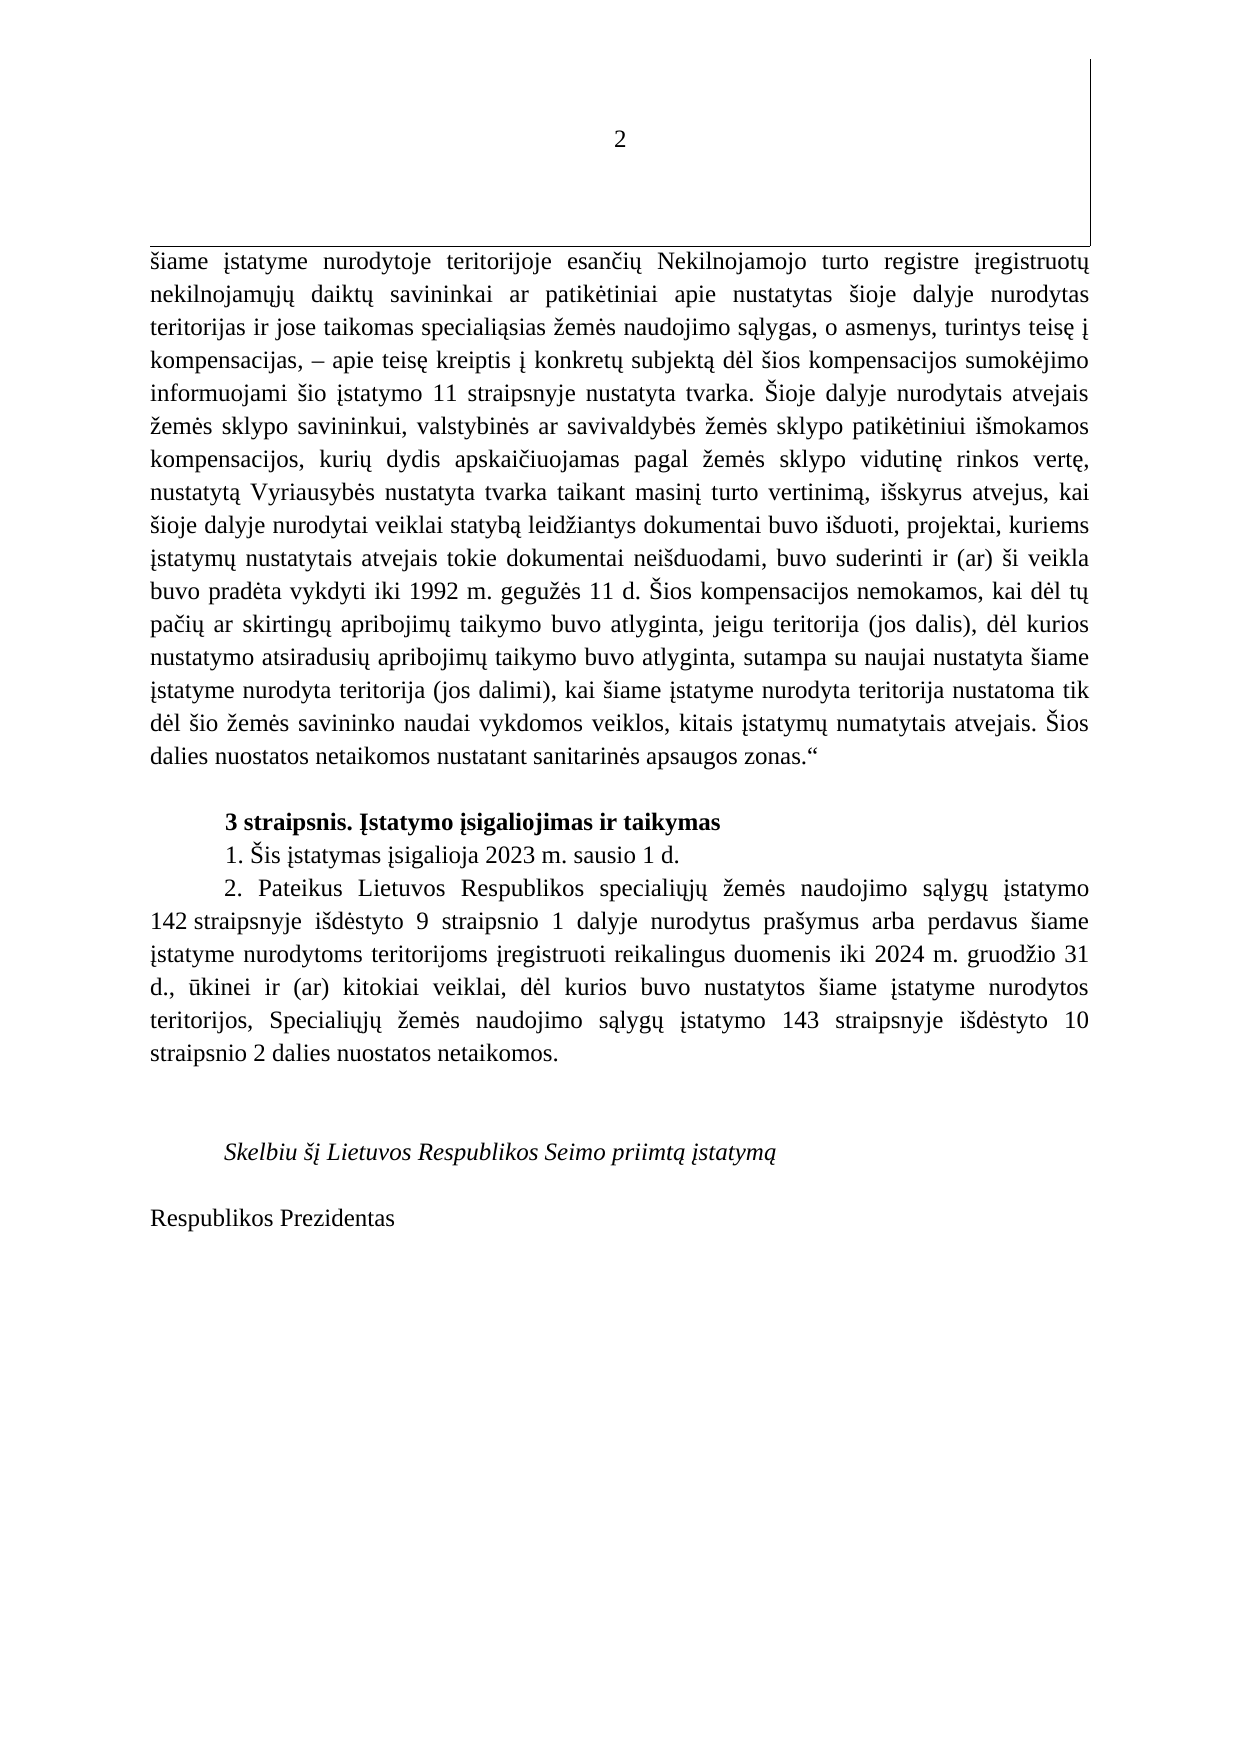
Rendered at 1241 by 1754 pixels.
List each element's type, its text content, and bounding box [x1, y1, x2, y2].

text Respublikos Prezidentas [150, 1203, 1090, 1232]
text šiame įstatyme nurodytoje teritorijoje esančių Nekilnojamojo turto registre įregistruotų nekilnojamųjų daiktų savininkai ar patikėtiniai apie nustatytas šioje dalyje nurodytas teritorijas ir jose taikomas specialiąsias žemės naudojimo sąlygas, o asmenys, turintys teisę į kompensacijas, – apie teisę kreiptis į konkretų subjektą dėl šios kompensacijos sumokėjimo informuojami šio įstatymo 11 straipsnyje nustatyta tvarka. Šioje dalyje nurodytais atvejais žemės sklypo savininkui, valstybinės ar savivaldybės žemės sklypo patikėtiniui išmokamos kompensacijos, kurių dydis apskaičiuojamas pagal žemės sklypo vidutinę rinkos vertę, nustatytą Vyriausybės nustatyta tvarka taikant masinį turto vertinimą, išskyrus atvejus, kai šioje dalyje nurodytai veiklai statybą leidžiantys dokumentai buvo išduoti, projektai, kuriems įstatymų nustatytais atvejais tokie dokumentai neišduodami, buvo suderinti ir (ar) ši veikla buvo pradėta vykdyti iki 1992 m. gegužės 11 d. Šios kompensacijos nemokamos, kai dėl tų pačių ar skirtingų apribojimų taikymo buvo atlyginta, jeigu teritorija (jos dalis), dėl kurios nustatymo atsiradusių apribojimų taikymo buvo atlyginta, sutampa su naujai nustatyta šiame įstatyme nurodyta teritorija (jos dalimi), kai šiame įstatyme nurodyta teritorija nustatoma tik dėl šio žemės savininko naudai vykdomos veiklos, kitais įstatymų numatytais atvejais. Šios dalies nuostatos netaikomos nustatant sanitarinės apsaugos zonas.“ [150, 246, 1090, 770]
text Skelbiu šį Lietuvos Respublikos Seimo priimtą įstatymą [150, 1137, 1090, 1166]
text 1. Šis įstatymas įsigalioja 2023 m. sausio 1 d. [150, 840, 1090, 869]
text 2. Pateikus Lietuvos Respublikos specialiųjų žemės naudojimo sąlygų įstatymo 142 straipsnyje išdėstyto 9 straipsnio 1 dalyje nurodytus prašymus arba perdavus šiame įstatyme nurodytoms teritorijoms įregistruoti reikalingus duomenis iki 2024 m. gruodžio 31 d., ūkinei ir (ar) kitokiai veiklai, dėl kurios buvo nustatytos šiame įstatyme nurodytos teritorijos, Specialiųjų žemės naudojimo sąlygų įstatymo 143 straipsnyje išdėstyto 10 straipsnio 2 dalies nuostatos netaikomos. [150, 873, 1090, 1067]
text 3 straipsnis. Įstatymo įsigaliojimas ir taikymas [150, 807, 1090, 836]
